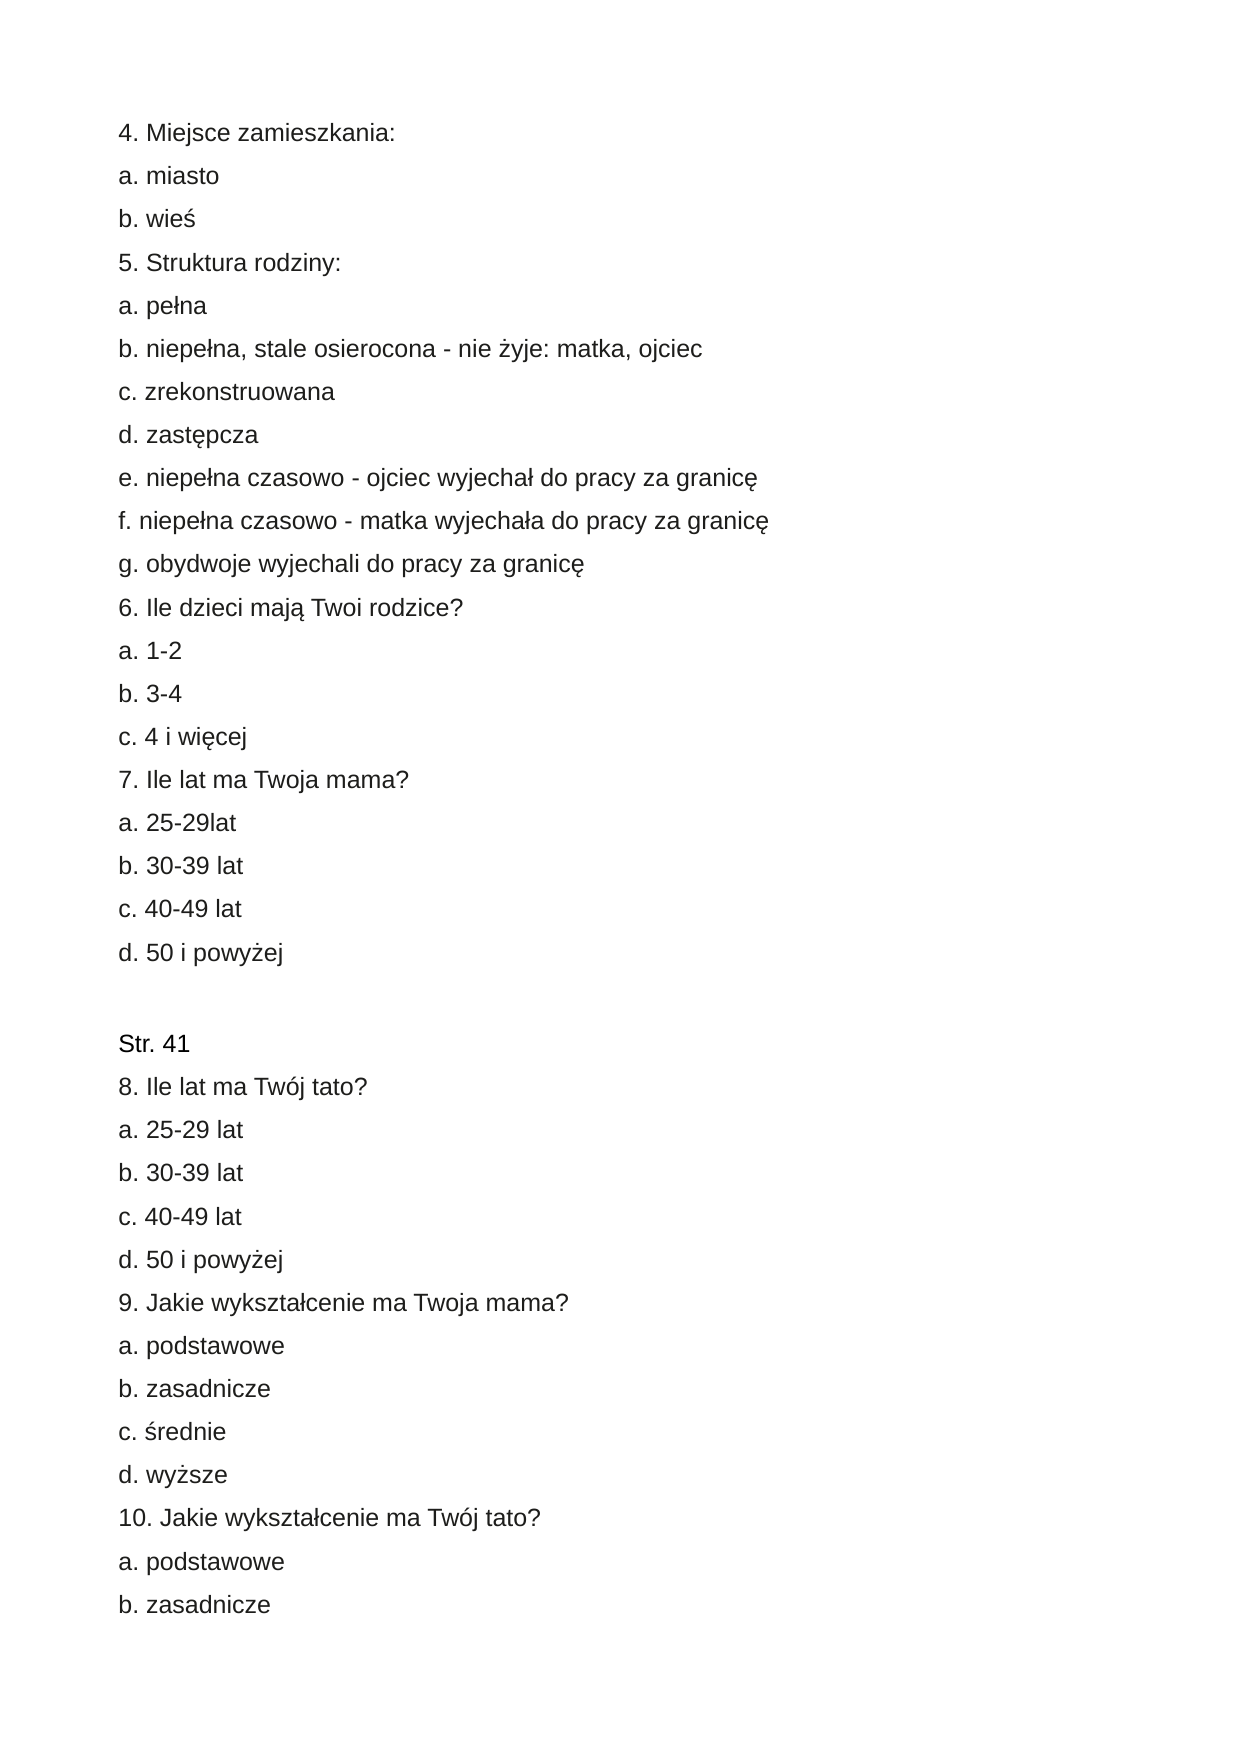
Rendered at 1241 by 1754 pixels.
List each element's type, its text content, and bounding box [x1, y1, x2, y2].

text d. 50 i powyżej [118, 1245, 1122, 1273]
text e. niepełna czasowo - ojciec wyjechał do pracy za granicę [118, 463, 1122, 492]
text a. pełna [118, 291, 1122, 319]
text a. podstawowe [118, 1547, 1122, 1575]
text b. zasadnicze [118, 1590, 1122, 1618]
text f. niepełna czasowo - matka wyjechała do pracy za granicę [118, 506, 1122, 535]
text d. wyższe [118, 1460, 1122, 1489]
text b. 30-39 lat [118, 851, 1122, 880]
text c. 4 i więcej [118, 722, 1122, 751]
text 10. Jakie wykształcenie ma Twój tato? [118, 1503, 1122, 1532]
text d. 50 i powyżej [118, 937, 1122, 966]
text a. miasto [118, 161, 1122, 190]
text b. 3-4 [118, 679, 1122, 707]
text g. obydwoje wyjechali do pracy za granicę [118, 549, 1122, 578]
text c. średnie [118, 1417, 1122, 1446]
text c. zrekonstruowana [118, 377, 1122, 406]
text b. 30-39 lat [118, 1158, 1122, 1187]
text 6. Ile dzieci mają Twoi rodzice? [118, 592, 1122, 621]
text c. 40-49 lat [118, 1202, 1122, 1230]
text 5. Struktura rodziny: [118, 247, 1122, 276]
text a. podstawowe [118, 1331, 1122, 1360]
text d. zastępcza [118, 420, 1122, 449]
text c. 40-49 lat [118, 894, 1122, 923]
text Str. 41 [118, 1029, 1122, 1058]
text 4. Miejsce zamieszkania: [118, 118, 1122, 147]
text b. zasadnicze [118, 1374, 1122, 1403]
text 9. Jakie wykształcenie ma Twoja mama? [118, 1288, 1122, 1317]
text a. 25-29 lat [118, 1115, 1122, 1144]
text b. wieś [118, 204, 1122, 233]
text 8. Ile lat ma Twój tato? [118, 1072, 1122, 1101]
text a. 25-29lat [118, 808, 1122, 837]
text 7. Ile lat ma Twoja mama? [118, 765, 1122, 794]
text a. 1-2 [118, 636, 1122, 664]
text b. niepełna, stale osierocona - nie żyje: matka, ojciec [118, 334, 1122, 362]
